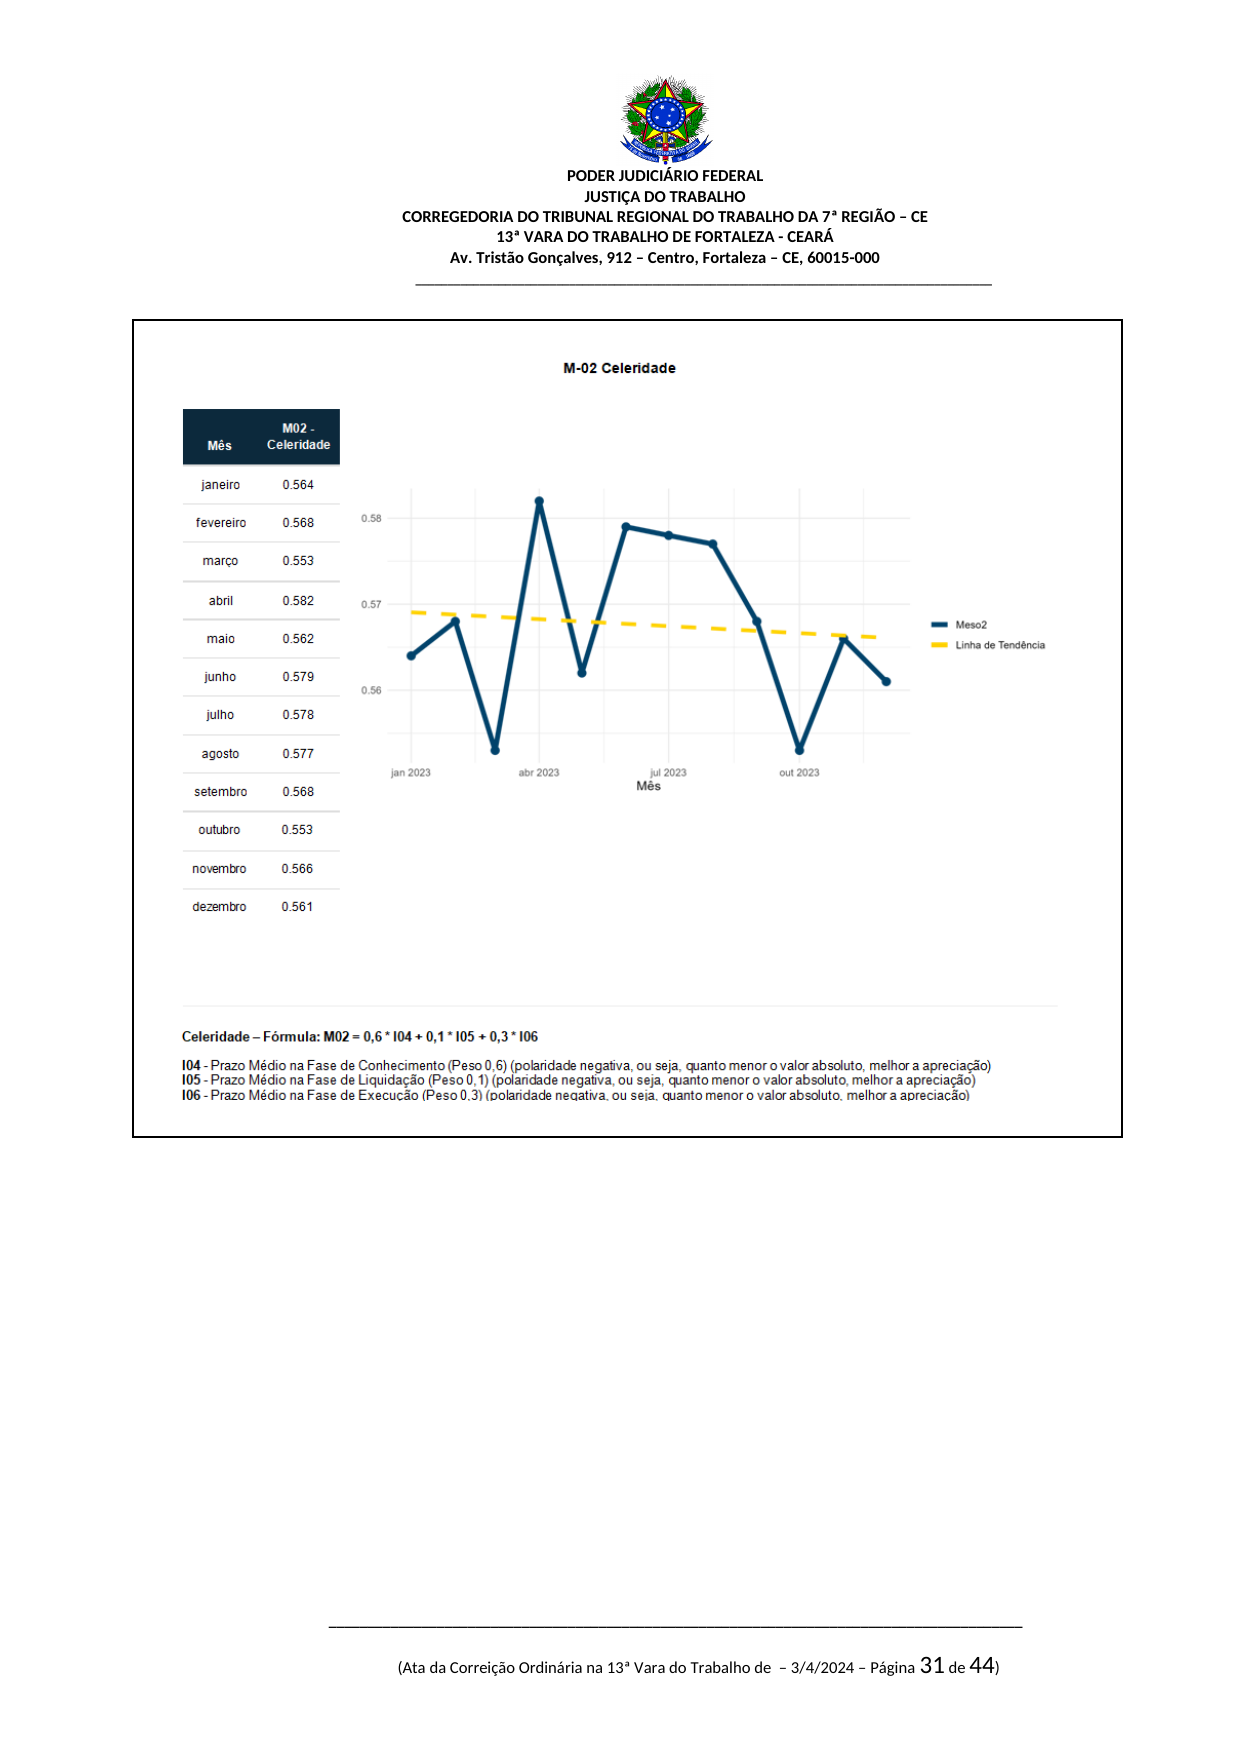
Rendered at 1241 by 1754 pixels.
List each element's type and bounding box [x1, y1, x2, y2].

table_header [134, 321, 1121, 1136]
picture [615, 73, 715, 166]
picture [143, 331, 1109, 1101]
